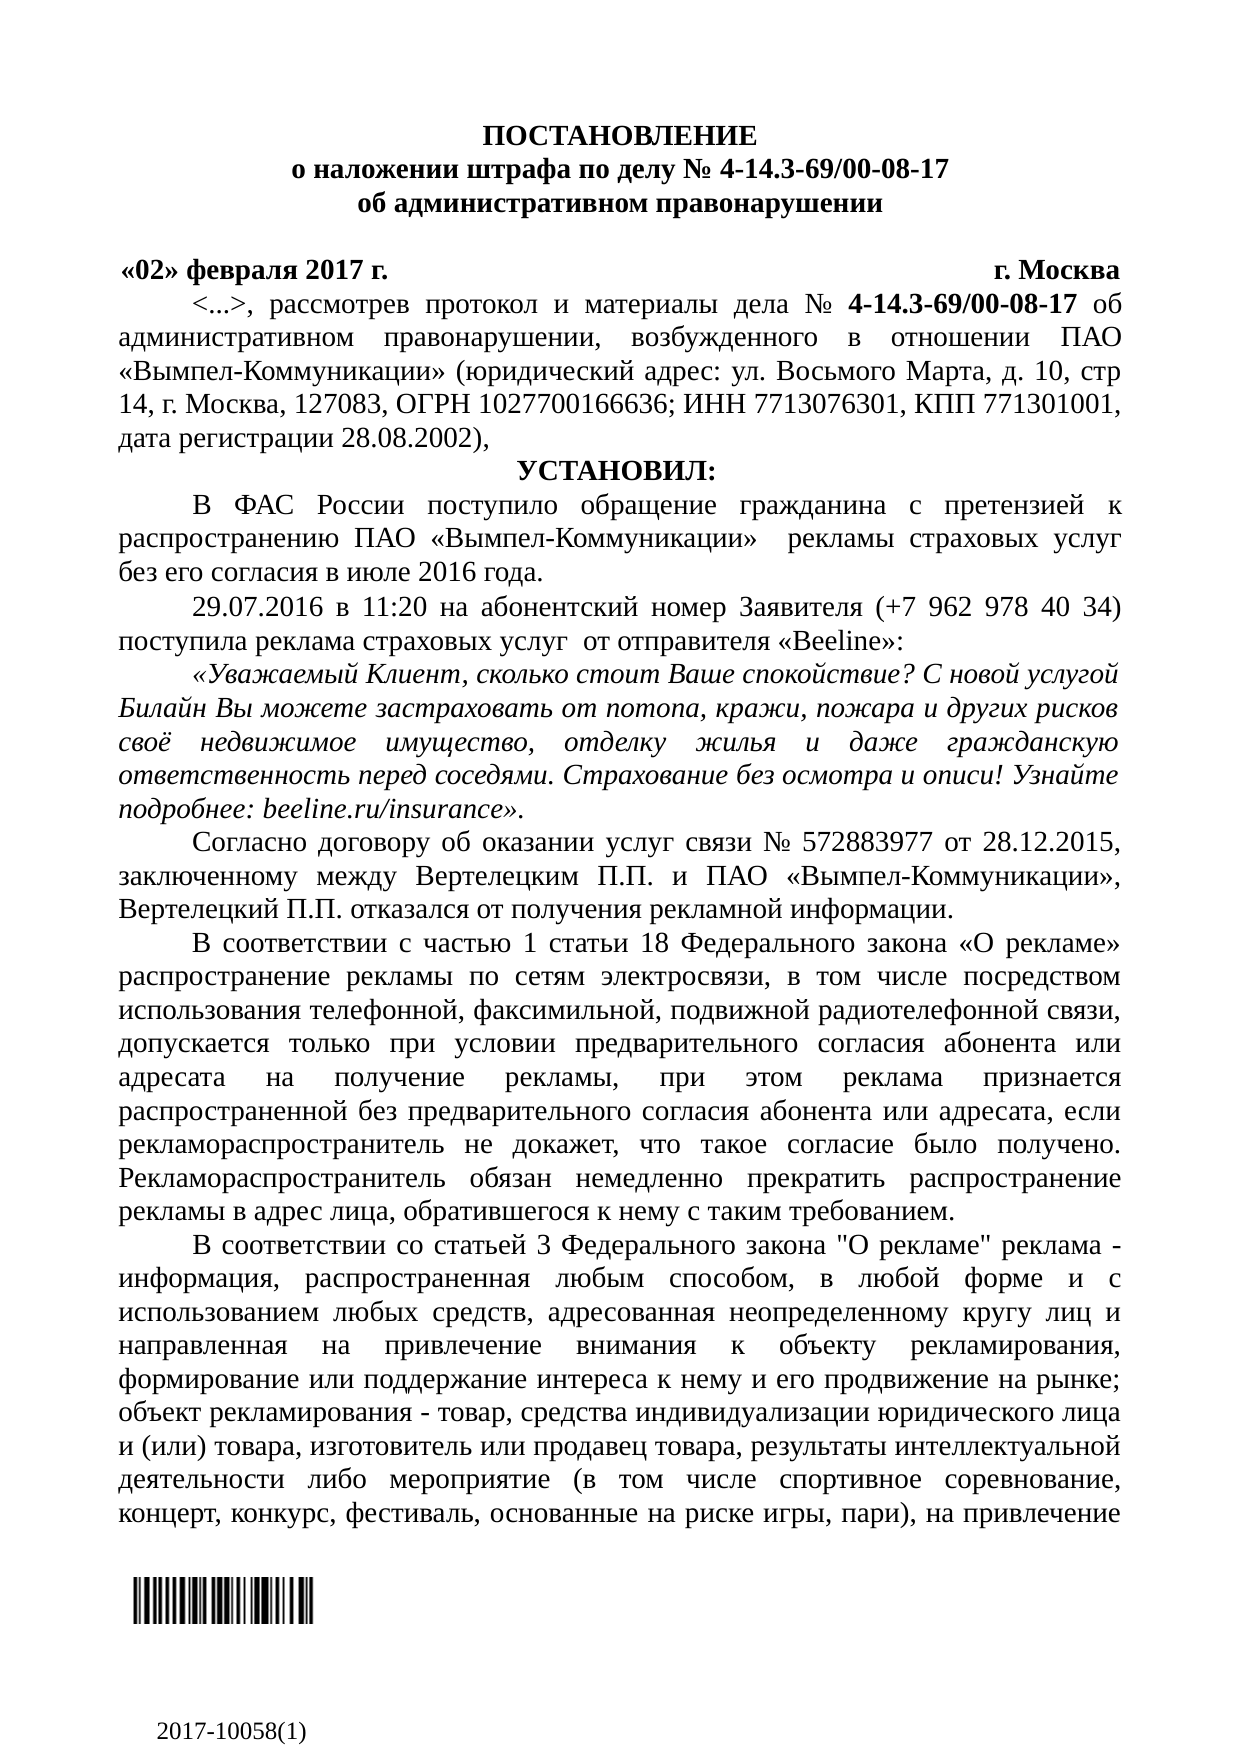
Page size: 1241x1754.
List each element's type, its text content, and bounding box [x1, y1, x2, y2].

text В соответствии со статьей 3 Федерального закона "О рекламе" реклама - информация, распространенная любым способом, в любой форме и с использованием любых средств, адресованная неопределенному кругу лиц и направленная на привлечение внимания к объекту рекламирования, формирование или поддержание интереса к нему и его продвижение на рынке; объект рекламирования - товар, средства индивидуализации юридического лица и (или) товара, изготовитель или продавец товара, результаты интеллектуальной деятельности либо мероприятие (в том числе спортивное соревнование, концерт, конкурс, фестиваль, основанные на риске игры, пари), на привлечение [118, 1227, 1122, 1529]
text 29.07.2016 в 11:20 на абонентский номер Заявителя (+7 962 978 40 34) поступила реклама страховых услуг от отправителя «Beeline»: [118, 589, 1122, 657]
text Согласно договору об оказании услуг связи № 572883977 от 28.12.2015, заключенному между Вертелецким П.П. и ПАО «Вымпел-Коммуникации», Вертелецкий П.П. отказался от получения рекламной информации. [118, 824, 1122, 925]
text о наложении штрафа по делу № 4-14.3-69/00-08-17 [118, 152, 1122, 185]
text об административном правонарушении [118, 185, 1122, 219]
text ПОСТАНОВЛЕНИЕ [118, 118, 1122, 152]
text «Уважаемый Клиент, сколько стоит Ваше спокойствие? С новой услугой Билайн Вы можете застраховать от потопа, кражи, пожара и других рисков своё недвижимое имущество, отделку жилья и даже гражданскую ответственность перед соседями. Страхование без осмотра и описи! Узнайте подробнее: beeline.ru/insurance». [118, 657, 1122, 824]
text «02» февраля 2017 г. г. Москва [118, 252, 1122, 286]
text <...>, рассмотрев протокол и материалы дела № 4-14.3-69/00-08-17 об административном правонарушении, возбужденного в отношении ПАО «Вымпел-Коммуникации» (юридический адрес: ул. Восьмого Марта, д. 10, стр 14, г. Москва, 127083, ОГРН 1027700166636; ИНН 7713076301, КПП 771301001, дата регистрации 28.08.2002), [118, 286, 1122, 453]
text В соответствии с частью 1 статьи 18 Федерального закона «О рекламе» распространение рекламы по сетям электросвязи, в том числе посредством использования телефонной, факсимильной, подвижной радиотелефонной связи, допускается только при условии предварительного согласия абонента или адресата на получение рекламы, при этом реклама признается распространенной без предварительного согласия абонента или адресата, если рекламораспространитель не докажет, что такое согласие было получено. Рекламораспространитель обязан немедленно прекратить распространение рекламы в адрес лица, обратившегося к нему с таким требованием. [118, 925, 1122, 1227]
text УСТАНОВИЛ: [118, 453, 1122, 487]
picture [118, 1577, 331, 1624]
text В ФАС России поступило обращение гражданина с претензией к распространению ПАО «Вымпел-Коммуникации» рекламы страховых услуг без его согласия в июле 2016 года. [118, 487, 1122, 588]
